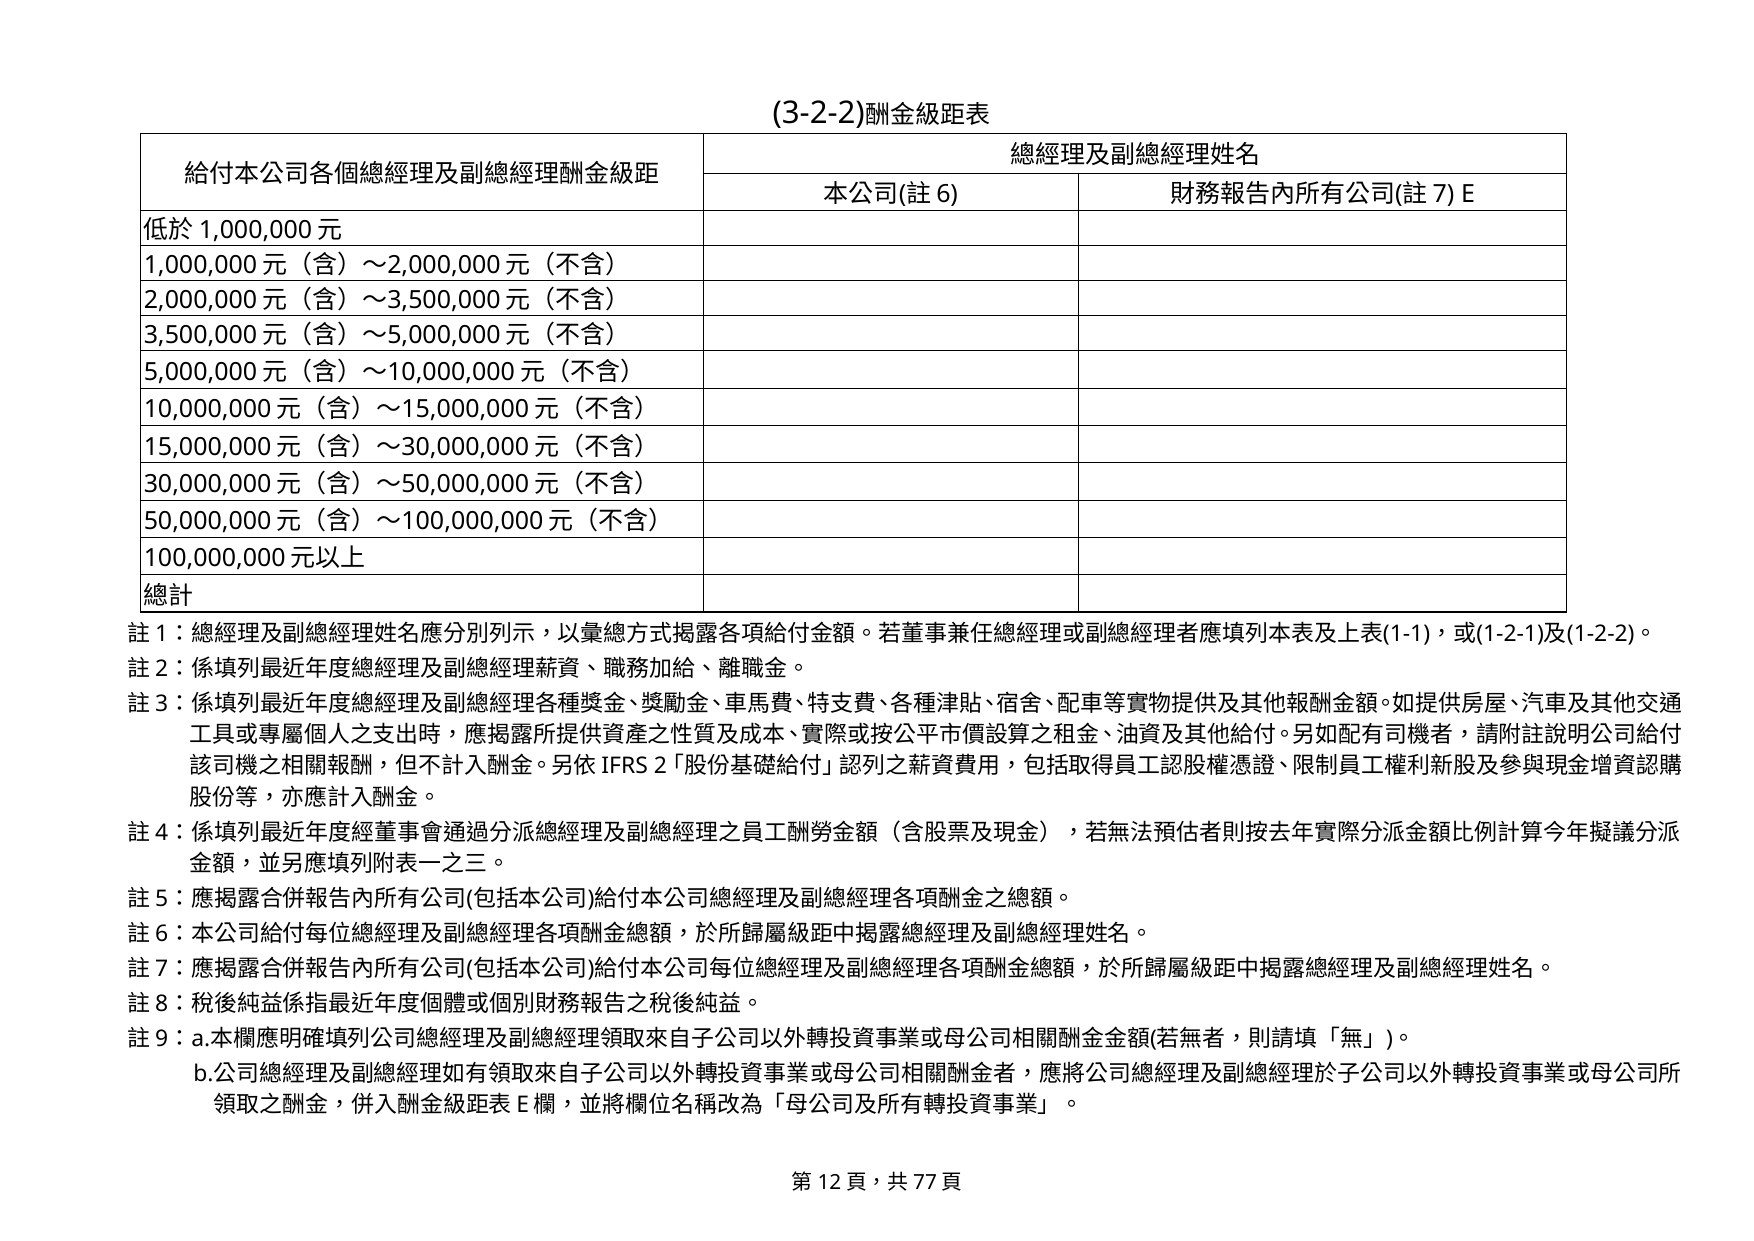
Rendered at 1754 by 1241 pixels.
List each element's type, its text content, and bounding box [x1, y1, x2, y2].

table_cell 低於1,000,000元 [141, 211, 703, 245]
table_cell 100,000,000元以上 [141, 538, 703, 574]
text 註7：應揭露合併報告內所有公司(包括本公司)給付本公司每位總經理及副總經理各項酬金總額，於所歸屬級距中揭露總經理及副總經理姓名。 [127, 951, 1682, 982]
table_cell [704, 246, 1078, 280]
table_cell 50,000,000元（含）～100,000,000元（不含） [141, 501, 703, 537]
table_cell 本公司(註6) [704, 174, 1078, 210]
table_cell 財務報告內所有公司(註7) E [1079, 174, 1566, 210]
table_cell 2,000,000元（含）～3,500,000元（不含） [141, 281, 703, 315]
table_cell 15,000,000元（含）～30,000,000元（不含） [141, 426, 703, 462]
table_cell [704, 211, 1078, 245]
table_cell [1079, 211, 1566, 245]
table_cell [1079, 389, 1566, 425]
text b.公司總經理及副總經理如有領取來自子公司以外轉投資事業或母公司相關酬金者，應將公司總經理及副總經理於子公司以外轉投資事業或母公司所領取之酬金，併入酬金級距表E欄，並將欄位名稱改為「母公司及所有轉投資事業」。 [193, 1056, 1682, 1119]
table_cell [704, 426, 1078, 462]
table_cell [704, 316, 1078, 350]
table_cell 10,000,000元（含）～15,000,000元（不含） [141, 389, 703, 425]
table_cell [1079, 501, 1566, 537]
text 註4：係填列最近年度經董事會通過分派總經理及副總經理之員工酬勞金額（含股票及現金），若無法預估者則按去年實際分派金額比例計算今年擬議分派金額，並另應填列附表一之三。 [127, 815, 1682, 877]
table_cell [704, 463, 1078, 499]
text (3-2-2)酬金級距表 [90, 90, 1664, 133]
text 註8：稅後純益係指最近年度個體或個別財務報告之稅後純益。 [127, 986, 1682, 1017]
text 註6：本公司給付每位總經理及副總經理各項酬金總額，於所歸屬級距中揭露總經理及副總經理姓名。 [127, 916, 1682, 947]
table_cell [704, 351, 1078, 388]
text 註9：a.本欄應明確填列公司總經理及副總經理領取來自子公司以外轉投資事業或母公司相關酬金金額(若無者，則請填「無」)。 [127, 1021, 1682, 1052]
table_cell [1079, 575, 1566, 611]
table_cell [1079, 351, 1566, 388]
table_cell 總計 [141, 575, 703, 611]
table_cell [704, 389, 1078, 425]
text 註2：係填列最近年度總經理及副總經理薪資、職務加給、離職金。 [127, 651, 1667, 682]
table_cell [1079, 426, 1566, 462]
table_cell [704, 538, 1078, 574]
table_cell 5,000,000元（含）～10,000,000元（不含） [141, 351, 703, 388]
table_cell [704, 501, 1078, 537]
table_cell [704, 575, 1078, 611]
table_cell 1,000,000元（含）～2,000,000元（不含） [141, 246, 703, 280]
text 註1：總經理及副總經理姓名應分別列示，以彙總方式揭露各項給付金額。若董事兼任總經理或副總經理者應填列本表及上表(1-1)，或(1-2-1)及(1-2-2)。 [127, 616, 1667, 647]
table_cell [704, 281, 1078, 315]
table_cell [1079, 538, 1566, 574]
text 註3：係填列最近年度總經理及副總經理各種獎金、獎勵金、車馬費、特支費、各種津貼、宿舍、配車等實物提供及其他報酬金額。如提供房屋、汽車及其他交通工具或專屬個人之支出時，應揭露所提供資產之性質及成本、實際或按公平市價設算之租金、油資及其他給付。另如配有司機者，請附註說明公司給付該司機之相關報酬，但不計入酬金。另依IFRS 2「股份基礎給付」認列之薪資費用，包括取得員工認股權憑證、限制員工權利新股及參與現金增資認購股份等，亦應計入酬金。 [127, 686, 1682, 811]
table_cell [1079, 316, 1566, 350]
table_header 給付本公司各個總經理及副總經理酬金級距 [141, 134, 703, 210]
table_cell 30,000,000元（含）～50,000,000元（不含） [141, 463, 703, 499]
table_header 總經理及副總經理姓名 [704, 134, 1566, 173]
table_cell [1079, 463, 1566, 499]
table_cell [1079, 281, 1566, 315]
text 註5：應揭露合併報告內所有公司(包括本公司)給付本公司總經理及副總經理各項酬金之總額。 [127, 881, 1682, 912]
table_cell 3,500,000元（含）～5,000,000元（不含） [141, 316, 703, 350]
table_cell [1079, 246, 1566, 280]
